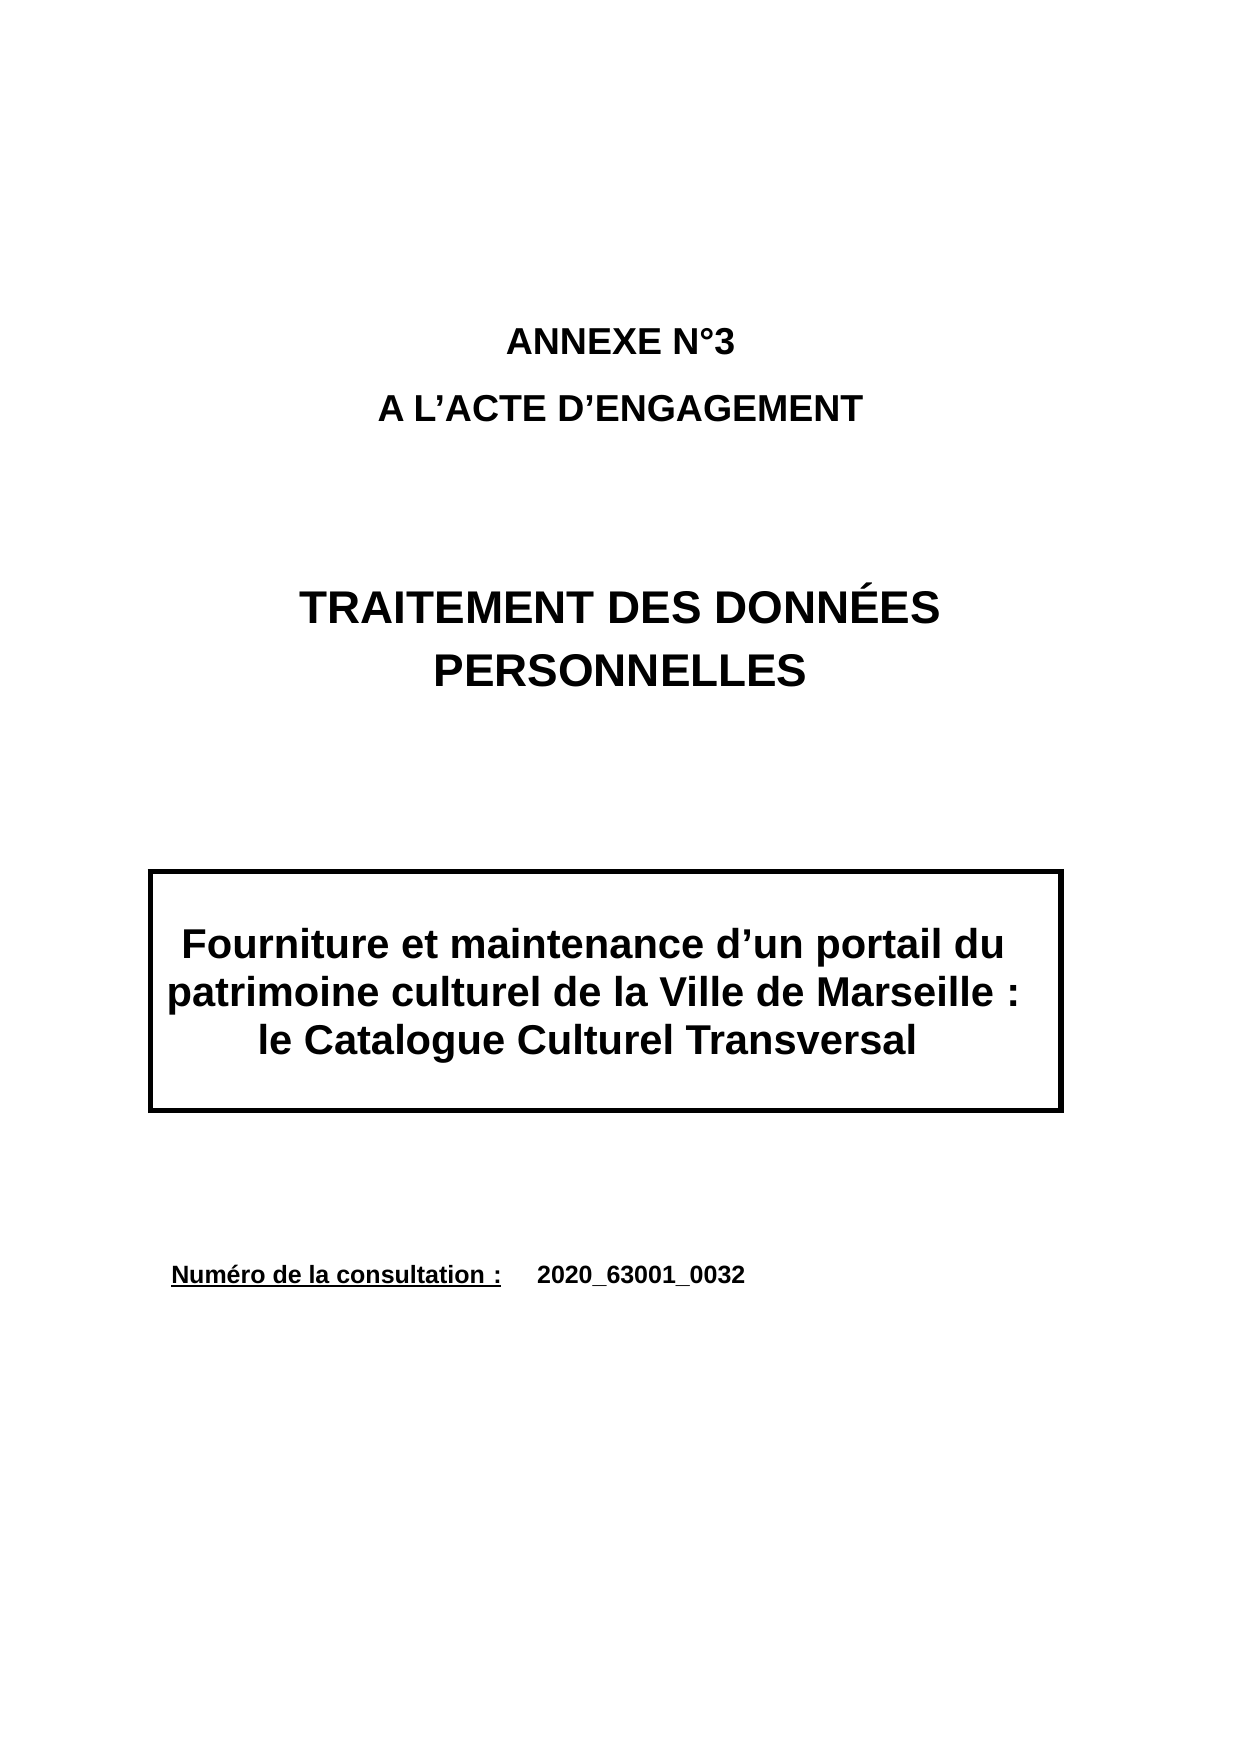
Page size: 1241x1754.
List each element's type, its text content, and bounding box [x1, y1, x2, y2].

text ANNEXE N°3 [118, 319, 1123, 363]
text Fourniture et maintenance d’un portail du patrimoine culturel de la Ville de Marseille : le Catalogue Culturel Transversal [153, 912, 1058, 1063]
text TRAITEMENT DES DONNÉES PERSONNELLES [118, 517, 1123, 696]
text Numéro de la consultation : 2020_63001_0032 [171, 1261, 1123, 1289]
text A L’ACTE D’ENGAGEMENT [118, 386, 1123, 492]
